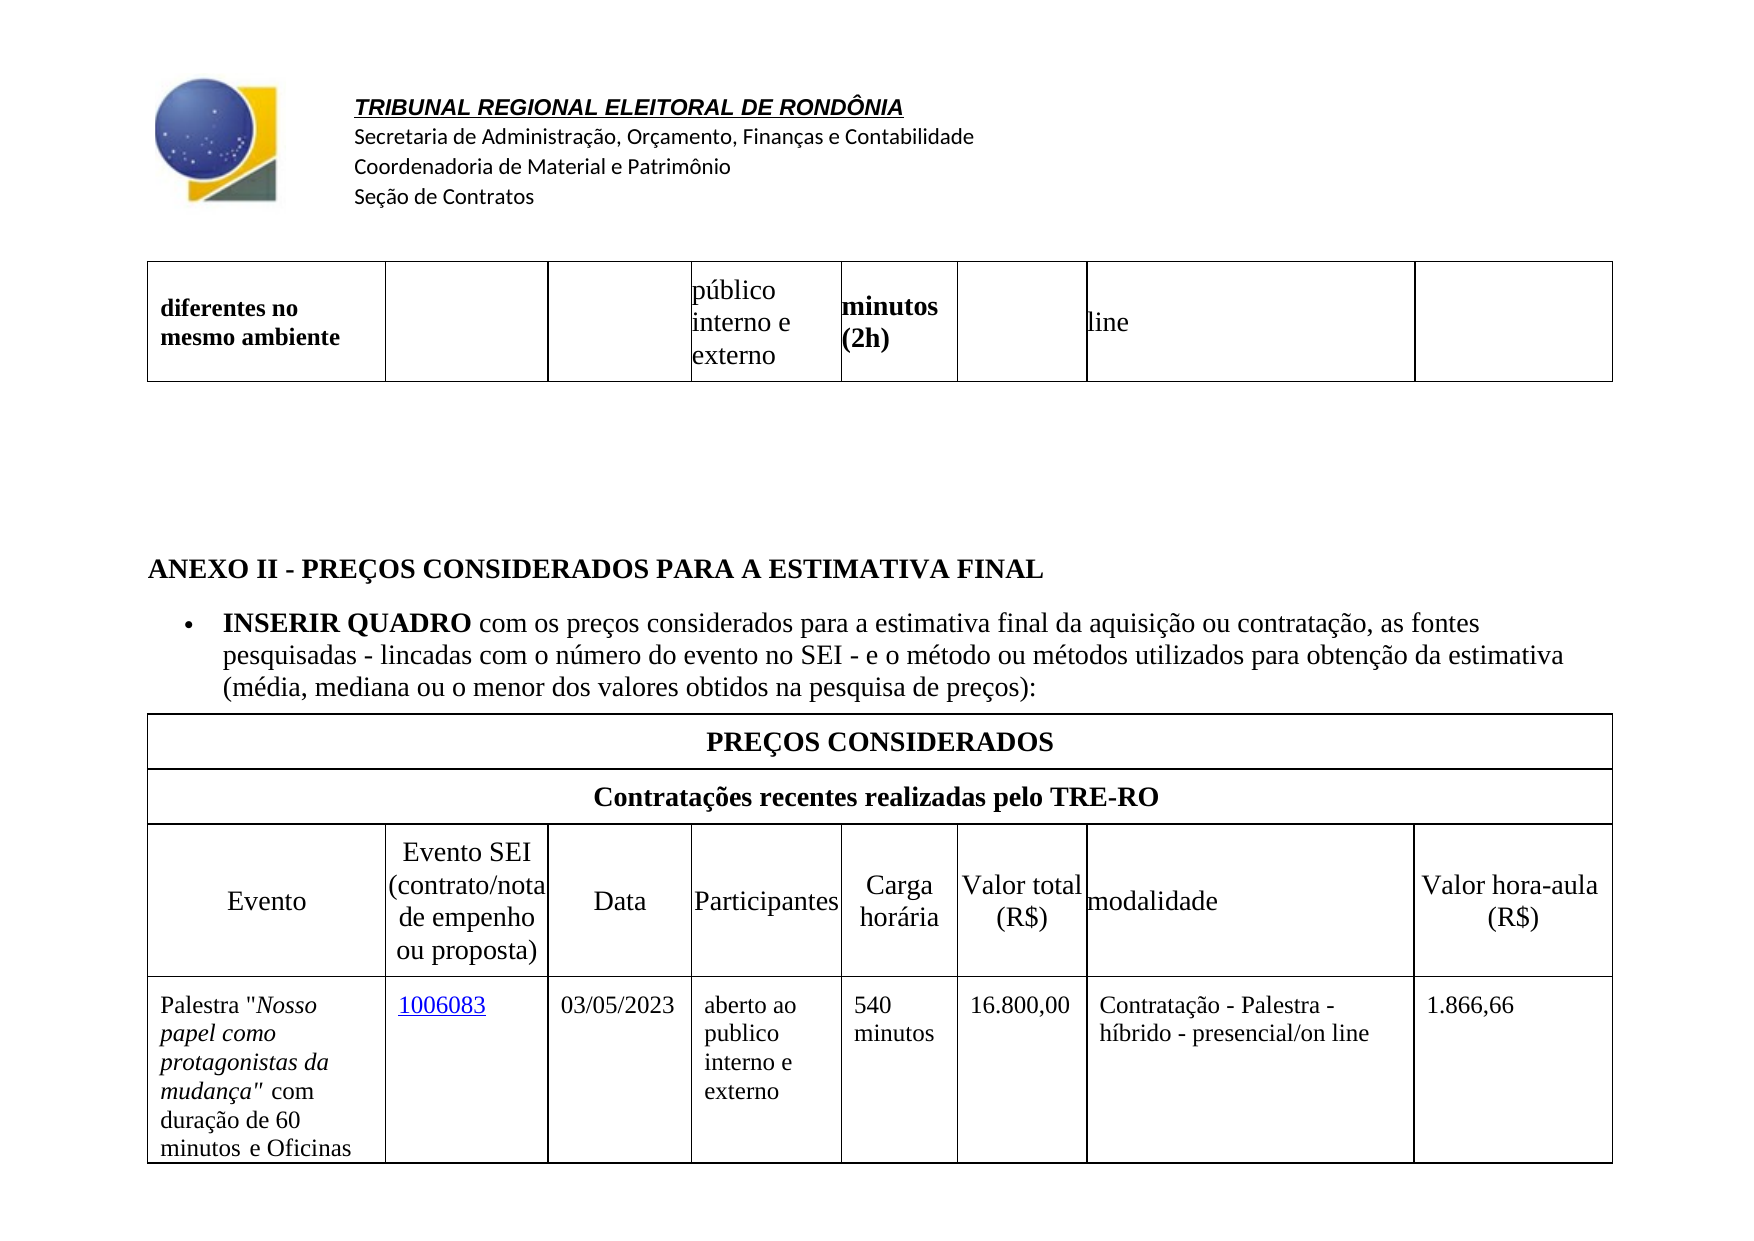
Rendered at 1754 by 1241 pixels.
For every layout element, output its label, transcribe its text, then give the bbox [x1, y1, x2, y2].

table_cell modalidade [1088, 825, 1413, 976]
table_cell Valor hora-aula (R$) [1415, 825, 1612, 976]
table_cell Evento [148, 825, 385, 976]
table_cell 16.800,00 [958, 977, 1086, 1162]
table_cell Carga horária [842, 825, 957, 976]
table_cell Evento SEI (contrato/nota de empenho ou proposta) [386, 825, 547, 976]
table_cell Contratações recentes realizadas pelo TRE-RO [148, 770, 1612, 823]
table_header PREÇOS CONSIDERADOS [148, 715, 1612, 768]
table_cell Data [549, 825, 691, 976]
table_cell [386, 262, 547, 381]
table_cell minutos (2h) [842, 262, 957, 381]
table_cell Participantes [692, 825, 841, 976]
table_cell [1416, 262, 1612, 381]
table_cell Palestra "Nosso papel como protagonistas da mudança" com duração de 60 minutos e Oficinas [148, 977, 385, 1162]
table_cell 540 minutos [842, 977, 957, 1162]
table_cell Contratação - Palestra - híbrido - presencial/on line [1088, 977, 1413, 1162]
list INSERIR QUADRO com os preços considerados para a estimativa final da aquisição ou contratação, as fontes pesquisadas - lincadas com o número do evento no SEI - e o método ou métodos utilizados para obtenção da estimativa (média, mediana ou o menor dos valores obtidos na pesquisa de preços): [185, 606, 1606, 703]
table_cell 1006083 [386, 977, 547, 1162]
table_cell [958, 262, 1086, 381]
table_cell 1.866,66 [1415, 977, 1612, 1162]
table_cell line [1088, 262, 1414, 381]
table_cell aberto ao publico interno e externo [692, 977, 841, 1162]
table_cell público interno e externo [692, 262, 841, 381]
table_cell Valor total (R$) [958, 825, 1086, 976]
text ANEXO II - PREÇOS CONSIDERADOS PARA A ESTIMATIVA FINAL [148, 552, 1606, 585]
table_cell diferentes no mesmo ambiente [148, 262, 385, 381]
table_cell 03/05/2023 [549, 977, 691, 1162]
table_cell [549, 262, 691, 381]
